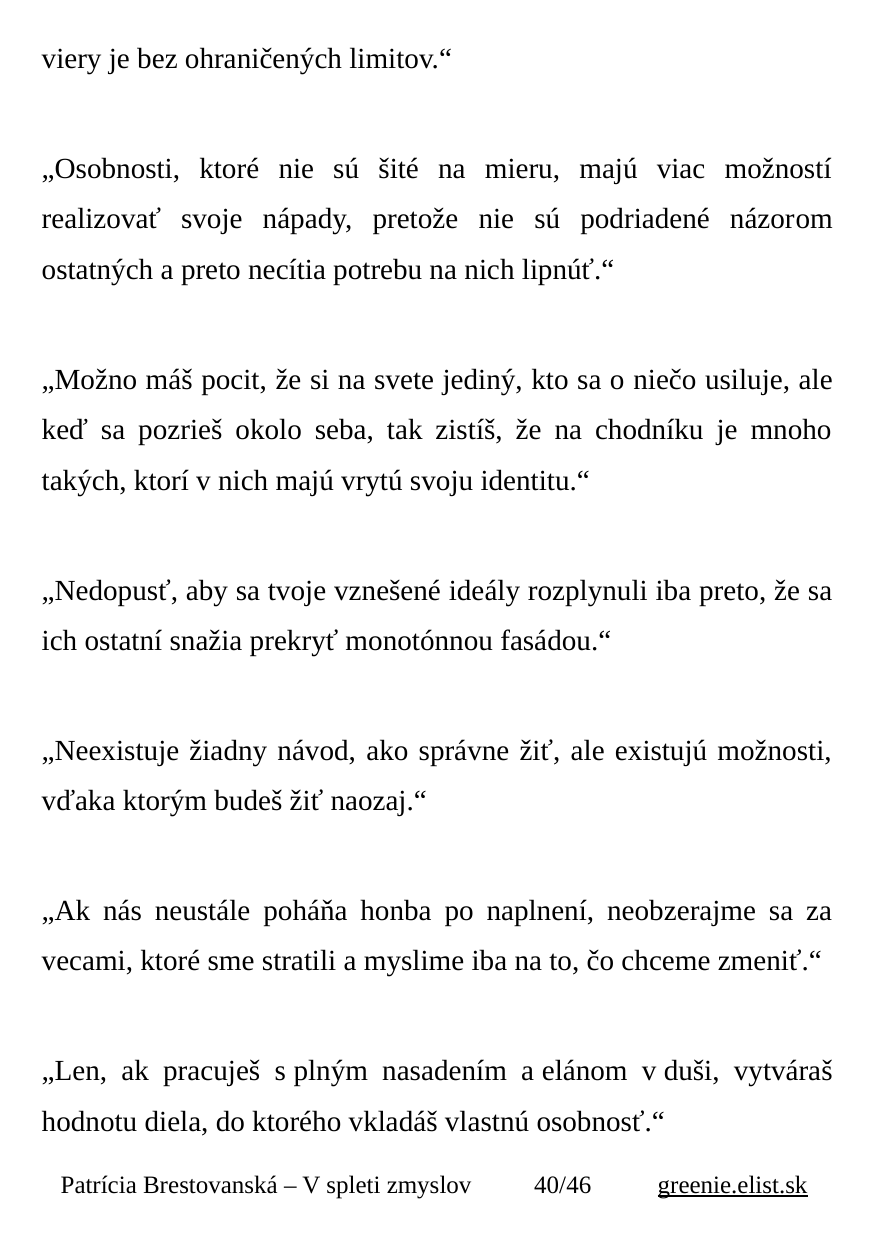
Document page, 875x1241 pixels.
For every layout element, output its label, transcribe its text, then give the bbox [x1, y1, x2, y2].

text „Len, ak pracuješ s plným nasadením a elánom v duši, vytváraš hodnotu diela, do ktorého vkladáš vlastnú osobnosť.“ [41, 1053, 833, 1137]
text „Nedopusť, aby sa tvoje vznešené ideály rozplynuli iba preto, že sa ich ostatní snažia prekryť monotónnou fasádou.“ [41, 573, 833, 656]
text „Ak nás neustále poháňa honba po naplnení, neobzerajme sa za vecami, ktoré sme stratili a myslime iba na to, čo chceme zmeniť.“ [41, 893, 833, 977]
text „Neexistuje žiadny návod, ako správne žiť, ale existujú možnosti, vďaka ktorým budeš žiť naozaj.“ [41, 733, 833, 817]
text viery je bez ohraničených limitov.“ [41, 41, 833, 75]
text „Možno máš pocit, že si na svete jediný, kto sa o niečo usiluje, ale keď sa pozrieš okolo seba, tak zistíš, že na chodníku je mnoho takých, ktorí v nich majú vrytú svoju identitu.“ [41, 362, 833, 496]
text „Osobnosti, ktoré nie sú šité na mieru, majú viac možností realizovať svoje nápady, pretože nie sú podriadené názorom ostatných a preto necítia potrebu na nich lipnúť.“ [41, 151, 833, 286]
